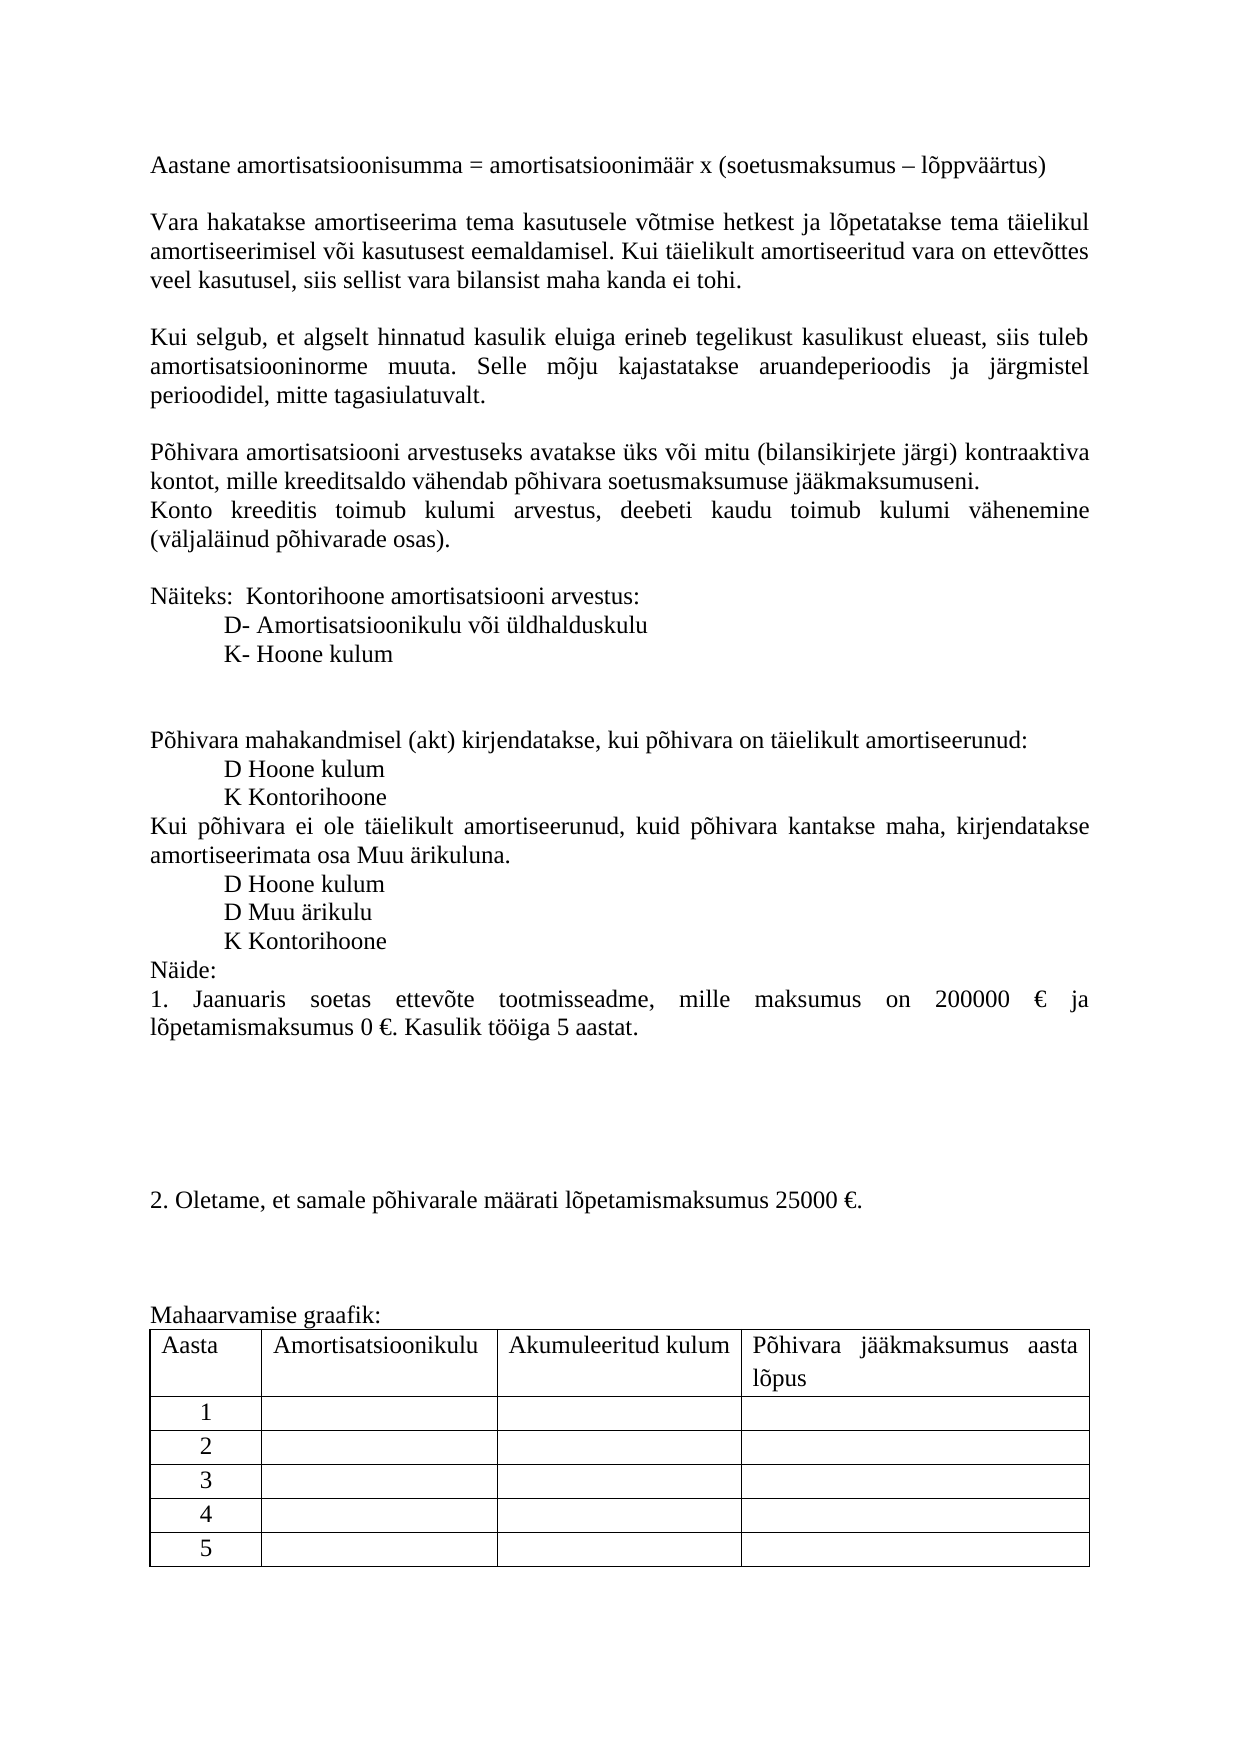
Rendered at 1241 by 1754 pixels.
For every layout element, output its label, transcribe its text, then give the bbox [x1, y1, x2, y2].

table_cell [498, 1465, 741, 1498]
table_cell [262, 1397, 497, 1430]
text Põhivara amortisatsiooni arvestuseks avatakse üks või mitu (bilansikirjete järgi) kontraaktiva kontot, mille kreeditsaldo vähendab põhivara soetusmaksumuse jääkmaksumuseni. [150, 437, 1090, 495]
table_cell 5 [151, 1533, 261, 1566]
text Näiteks: Kontorihoone amortisatsiooni arvestus: [150, 581, 1090, 610]
table_cell [498, 1533, 741, 1566]
text Aastane amortisatsioonisumma = amortisatsioonimäär x (soetusmaksumus – lõppväärtus) [150, 150, 1090, 179]
table_header Amortisatsioonikulu [262, 1330, 497, 1396]
table_header Põhivara jääkmaksumus aasta lõpus [742, 1330, 1089, 1396]
text Mahaarvamise graafik: [150, 1300, 1090, 1329]
text Konto kreeditis toimub kulumi arvestus, deebeti kaudu toimub kulumi vähenemine (väljaläinud põhivarade osas). [150, 495, 1090, 552]
text Põhivara mahakandmisel (akt) kirjendatakse, kui põhivara on täielikult amortiseerunud: [150, 725, 1090, 754]
table_cell [498, 1397, 741, 1430]
table_cell [262, 1499, 497, 1532]
table_header Aasta [151, 1330, 261, 1396]
table_cell [262, 1465, 497, 1498]
table_header Akumuleeritud kulum [498, 1330, 741, 1396]
table_cell [742, 1465, 1089, 1498]
text D Hoone kulum [224, 754, 1090, 782]
text Kui selgub, et algselt hinnatud kasulik eluiga erineb tegelikust kasulikust elueast, siis tuleb amortisatsiooninorme muuta. Selle mõju kajastatakse aruandeperioodis ja järgmistel perioodidel, mitte tagasiulatuvalt. [150, 322, 1090, 409]
table_cell 2 [151, 1431, 261, 1464]
text Näide: [150, 955, 1090, 984]
text D Hoone kulum [224, 869, 1090, 897]
table_cell [498, 1499, 741, 1532]
table_cell [498, 1431, 741, 1464]
table_cell [742, 1431, 1089, 1464]
table_cell [262, 1431, 497, 1464]
text D Muu ärikulu [224, 897, 1090, 926]
text Kui põhivara ei ole täielikult amortiseerunud, kuid põhivara kantakse maha, kirjendatakse amortiseerimata osa Muu ärikuluna. [150, 811, 1090, 869]
text D- Amortisatsioonikulu või üldhalduskulu [150, 610, 1090, 639]
text 1. Jaanuaris soetas ettevõte tootmisseadme, mille maksumus on 200000 € ja lõpetamismaksumus 0 €. Kasulik tööiga 5 aastat. [150, 984, 1090, 1041]
table_cell 1 [151, 1397, 261, 1430]
table_cell [262, 1533, 497, 1566]
table_cell [742, 1533, 1089, 1566]
text K Kontorihoone [224, 926, 1090, 955]
table_cell 3 [151, 1465, 261, 1498]
text K- Hoone kulum [150, 639, 1090, 667]
text Vara hakatakse amortiseerima tema kasutusele võtmise hetkest ja lõpetatakse tema täielikul amortiseerimisel või kasutusest eemaldamisel. Kui täielikult amortiseeritud vara on ettevõttes veel kasutusel, siis sellist vara bilansist maha kanda ei tohi. [150, 207, 1090, 294]
table_cell [742, 1499, 1089, 1532]
table_cell [742, 1397, 1089, 1430]
table_cell 4 [151, 1499, 261, 1532]
text K Kontorihoone [224, 782, 1090, 811]
text 2. Oletame, et samale põhivarale määrati lõpetamismaksumus 25000 €. [150, 1185, 1090, 1214]
